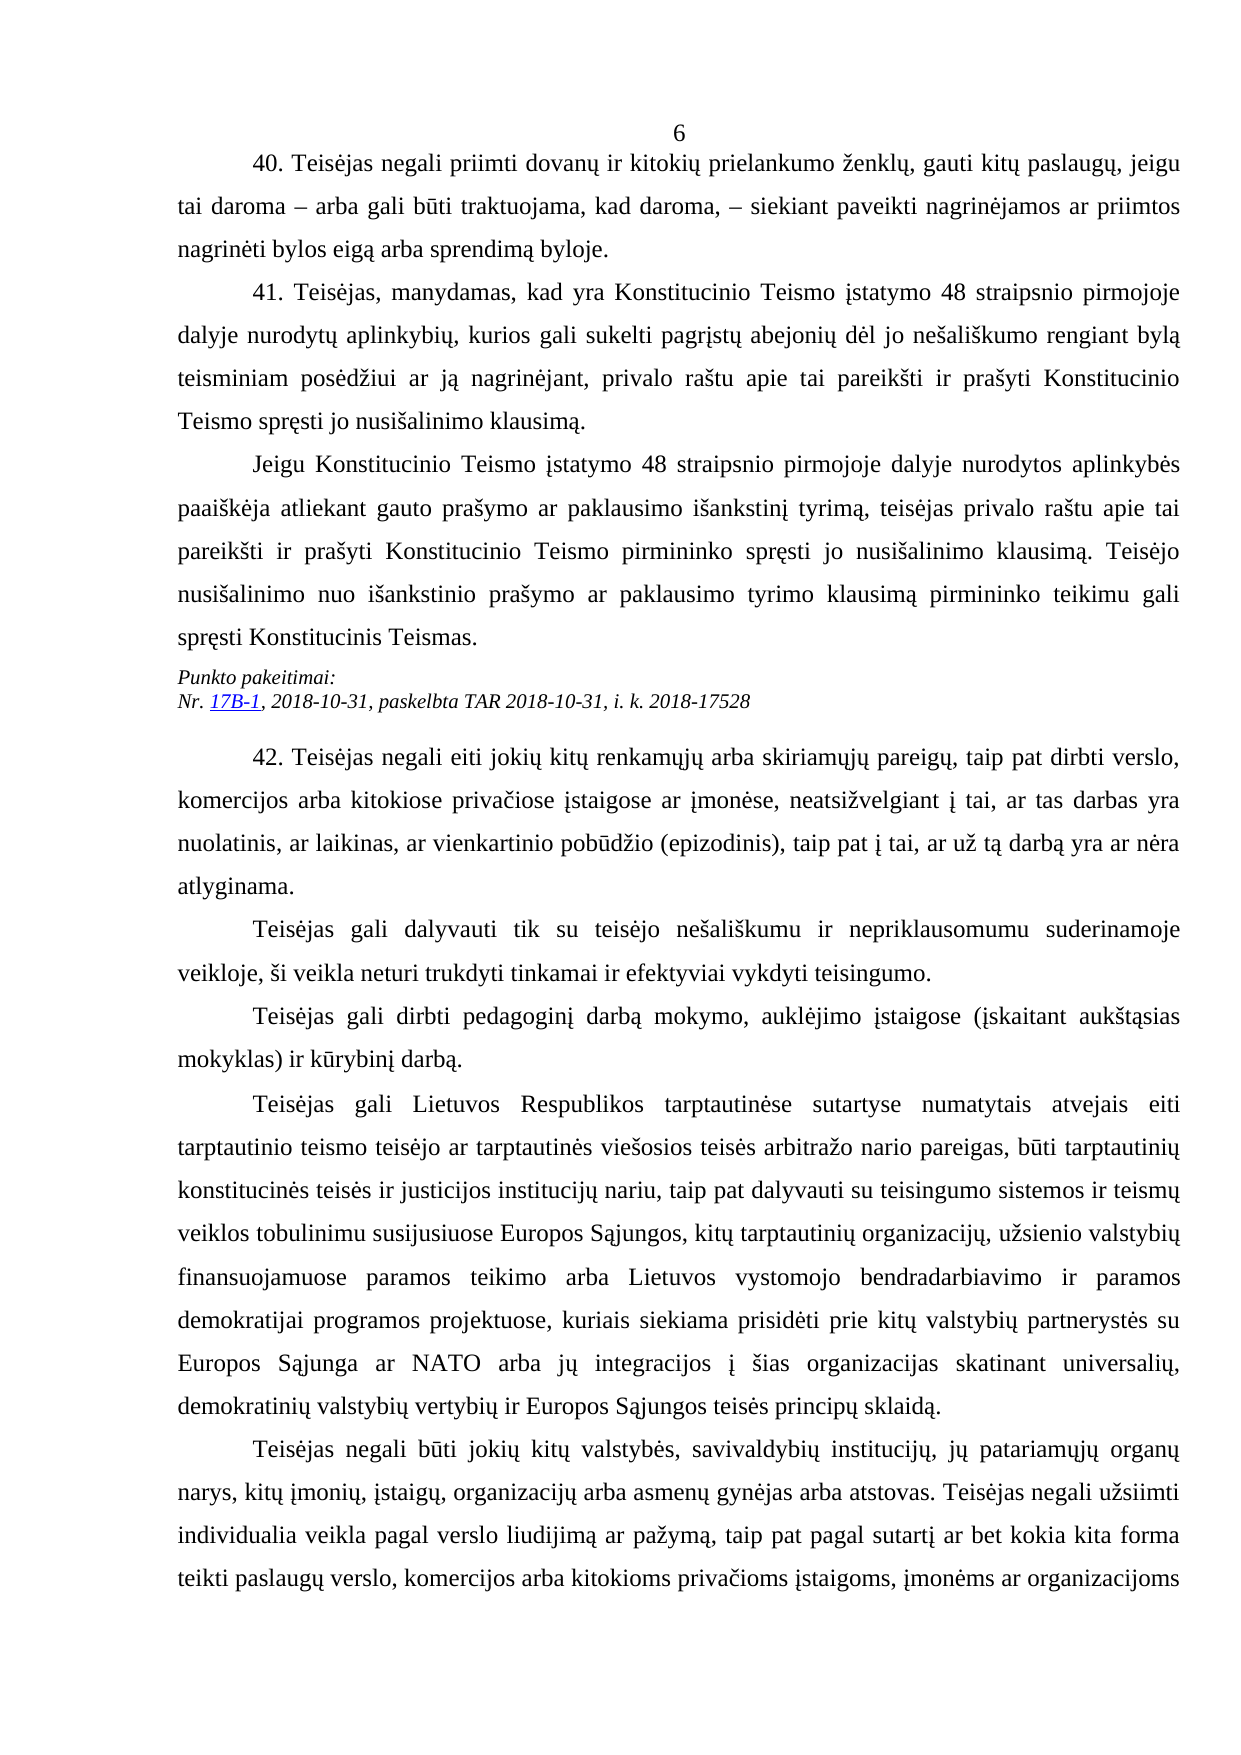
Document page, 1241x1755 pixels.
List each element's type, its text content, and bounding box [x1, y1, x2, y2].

text Nr. 17B-1, 2018-10-31, paskelbta TAR 2018-10-31, i. k. 2018-17528 [177, 689, 1181, 713]
text Teisėjas gali dalyvauti tik su teisėjo nešališkumu ir nepriklausomumu suderinamoje veikloje, ši veikla neturi trukdyti tinkamai ir efektyviai vykdyti teisingumo. [177, 914, 1181, 986]
text Teisėjas gali dirbti pedagoginį darbą mokymo, auklėjimo įstaigose (įskaitant aukštąsias mokyklas) ir kūrybinį darbą. [177, 1001, 1181, 1074]
text Teisėjas negali būti jokių kitų valstybės, savivaldybių institucijų, jų patariamųjų organų narys, kitų įmonių, įstaigų, organizacijų arba asmenų gynėjas arba atstovas. Teisėjas negali užsiimti individualia veikla pagal verslo liudijimą ar pažymą, taip pat pagal sutartį ar bet kokia kita forma teikti paslaugų verslo, komercijos arba kitokioms privačioms įstaigoms, įmonėms ar organizacijoms [177, 1434, 1181, 1592]
text Jeigu Konstitucinio Teismo įstatymo 48 straipsnio pirmojoje dalyje nurodytos aplinkybės paaiškėja atliekant gauto prašymo ar paklausimo išankstinį tyrimą, teisėjas privalo raštu apie tai pareikšti ir prašyti Konstitucinio Teismo pirmininko spręsti jo nusišalinimo klausimą. Teisėjo nusišalinimo nuo išankstinio prašymo ar paklausimo tyrimo klausimą pirmininko teikimu gali spręsti Konstitucinis Teismas. [177, 449, 1181, 651]
text Teisėjas gali Lietuvos Respublikos tarptautinėse sutartyse numatytais atvejais eiti tarptautinio teismo teisėjo ar tarptautinės viešosios teisės arbitražo nario pareigas, būti tarptautinių konstitucinės teisės ir justicijos institucijų nariu, taip pat dalyvauti su teisingumo sistemos ir teismų veiklos tobulinimu susijusiuose Europos Sąjungos, kitų tarptautinių organizacijų, užsienio valstybių finansuojamuose paramos teikimo arba Lietuvos vystomojo bendradarbiavimo ir paramos demokratijai programos projektuose, kuriais siekiama prisidėti prie kitų valstybių partnerystės su Europos Sąjunga ar NATO arba jų integracijos į šias organizacijas skatinant universalių, demokratinių valstybių vertybių ir Europos Sąjungos teisės principų sklaidą. [177, 1089, 1181, 1420]
text Punkto pakeitimai: [177, 665, 1181, 689]
text 40. Teisėjas negali priimti dovanų ir kitokių prielankumo ženklų, gauti kitų paslaugų, jeigu tai daroma – arba gali būti traktuojama, kad daroma, – siekiant paveikti nagrinėjamos ar priimtos nagrinėti bylos eigą arba sprendimą byloje. [177, 148, 1181, 263]
text 41. Teisėjas, manydamas, kad yra Konstitucinio Teismo įstatymo 48 straipsnio pirmojoje dalyje nurodytų aplinkybių, kurios gali sukelti pagrįstų abejonių dėl jo nešališkumo rengiant bylą teisminiam posėdžiui ar ją nagrinėjant, privalo raštu apie tai pareikšti ir prašyti Konstitucinio Teismo spręsti jo nusišalinimo klausimą. [177, 277, 1181, 435]
text 42. Teisėjas negali eiti jokių kitų renkamųjų arba skiriamųjų pareigų, taip pat dirbti verslo, komercijos arba kitokiose privačiose įstaigose ar įmonėse, neatsižvelgiant į tai, ar tas darbas yra nuolatinis, ar laikinas, ar vienkartinio pobūdžio (epizodinis), taip pat į tai, ar už tą darbą yra ar nėra atlyginama. [177, 742, 1181, 900]
